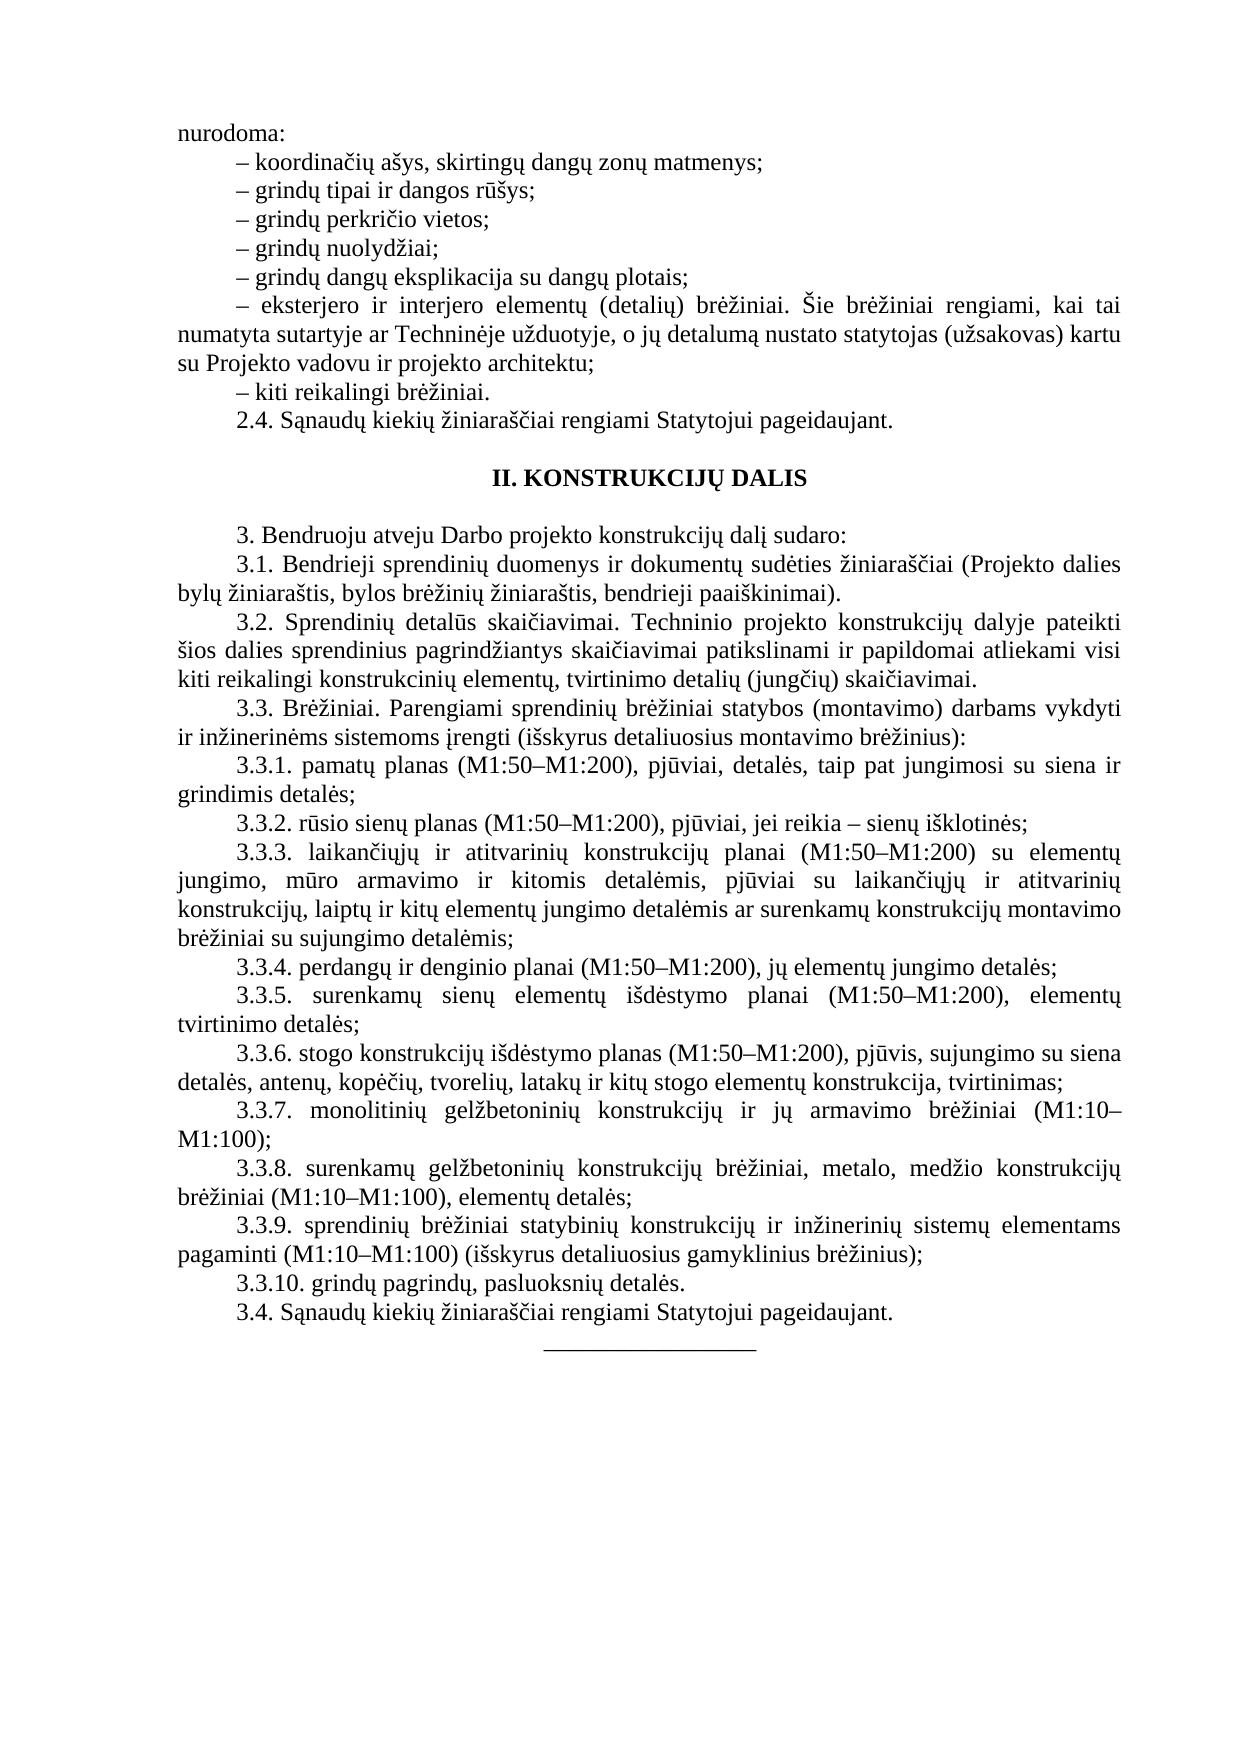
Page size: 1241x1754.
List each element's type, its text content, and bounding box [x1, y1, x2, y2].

text 3.2. Sprendinių detalūs skaičiavimai. Techninio projekto konstrukcijų dalyje pateikti šios dalies sprendinius pagrindžiantys skaičiavimai patikslinami ir papildomai atliekami visi kiti reikalingi konstrukcinių elementų, tvirtinimo detalių (jungčių) skaičiavimai. [177, 607, 1122, 693]
text 3.3.1. pamatų planas (M1:50–M1:200), pjūviai, detalės, taip pat jungimosi su siena ir grindimis detalės; [177, 751, 1122, 808]
text 3.3.6. stogo konstrukcijų išdėstymo planas (M1:50–M1:200), pjūvis, sujungimo su siena detalės, antenų, kopėčių, tvorelių, latakų ir kitų stogo elementų konstrukcija, tvirtinimas; [177, 1038, 1122, 1096]
text – grindų dangų eksplikacija su dangų plotais; [177, 262, 1122, 291]
text II. KONSTRUKCIJŲ DALIS [177, 463, 1122, 492]
text 3.3.5. surenkamų sienų elementų išdėstymo planai (M1:50–M1:200), elementų tvirtinimo detalės; [177, 981, 1122, 1038]
text 3.3.9. sprendinių brėžiniai statybinių konstrukcijų ir inžinerinių sistemų elementams pagaminti (M1:10–M1:100) (išskyrus detaliuosius gamyklinius brėžinius); [177, 1211, 1122, 1268]
text 3.3. Brėžiniai. Parengiami sprendinių brėžiniai statybos (montavimo) darbams vykdyti ir inžinerinėms sistemoms įrengti (išskyrus detaliuosius montavimo brėžinius): [177, 693, 1122, 751]
text 3.4. Sąnaudų kiekių žiniaraščiai rengiami Statytojui pageidaujant. [177, 1297, 1122, 1326]
text 3. Bendruoju atveju Darbo projekto konstrukcijų dalį sudaro: [177, 521, 1122, 549]
text – grindų tipai ir dangos rūšys; [177, 176, 1122, 204]
text – kiti reikalingi brėžiniai. [177, 377, 1122, 406]
text 3.3.10. grindų pagrindų, pasluoksnių detalės. [177, 1268, 1122, 1297]
text – grindų nuolydžiai; [177, 233, 1122, 262]
text 3.1. Bendrieji sprendinių duomenys ir dokumentų sudėties žiniaraščiai (Projekto dalies bylų žiniaraštis, bylos brėžinių žiniaraštis, bendrieji paaiškinimai). [177, 549, 1122, 607]
text 3.3.7. monolitinių gelžbetoninių konstrukcijų ir jų armavimo brėžiniai (M1:10–M1:100); [177, 1096, 1122, 1153]
text 3.3.4. perdangų ir denginio planai (M1:50–M1:200), jų elementų jungimo detalės; [177, 952, 1122, 981]
text nurodoma: [177, 118, 1122, 147]
text 3.3.8. surenkamų gelžbetoninių konstrukcijų brėžiniai, metalo, medžio konstrukcijų brėžiniai (M1:10–M1:100), elementų detalės; [177, 1153, 1122, 1211]
text 3.3.2. rūsio sienų planas (M1:50–M1:200), pjūviai, jei reikia – sienų išklotinės; [177, 808, 1122, 837]
text 2.4. Sąnaudų kiekių žiniaraščiai rengiami Statytojui pageidaujant. [177, 406, 1122, 434]
text 3.3.3. laikančiųjų ir atitvarinių konstrukcijų planai (M1:50–M1:200) su elementų jungimo, mūro armavimo ir kitomis detalėmis, pjūviai su laikančiųjų ir atitvarinių konstrukcijų, laiptų ir kitų elementų jungimo detalėmis ar surenkamų konstrukcijų montavimo brėžiniai su sujungimo detalėmis; [177, 837, 1122, 952]
text – eksterjero ir interjero elementų (detalių) brėžiniai. Šie brėžiniai rengiami, kai tai numatyta sutartyje ar Techninėje užduotyje, o jų detalumą nustato statytojas (užsakovas) kartu su Projekto vadovu ir projekto architektu; [177, 291, 1122, 377]
text – koordinačių ašys, skirtingų dangų zonų matmenys; [177, 147, 1122, 176]
text – grindų perkričio vietos; [177, 204, 1122, 233]
text _________________ [177, 1326, 1122, 1354]
